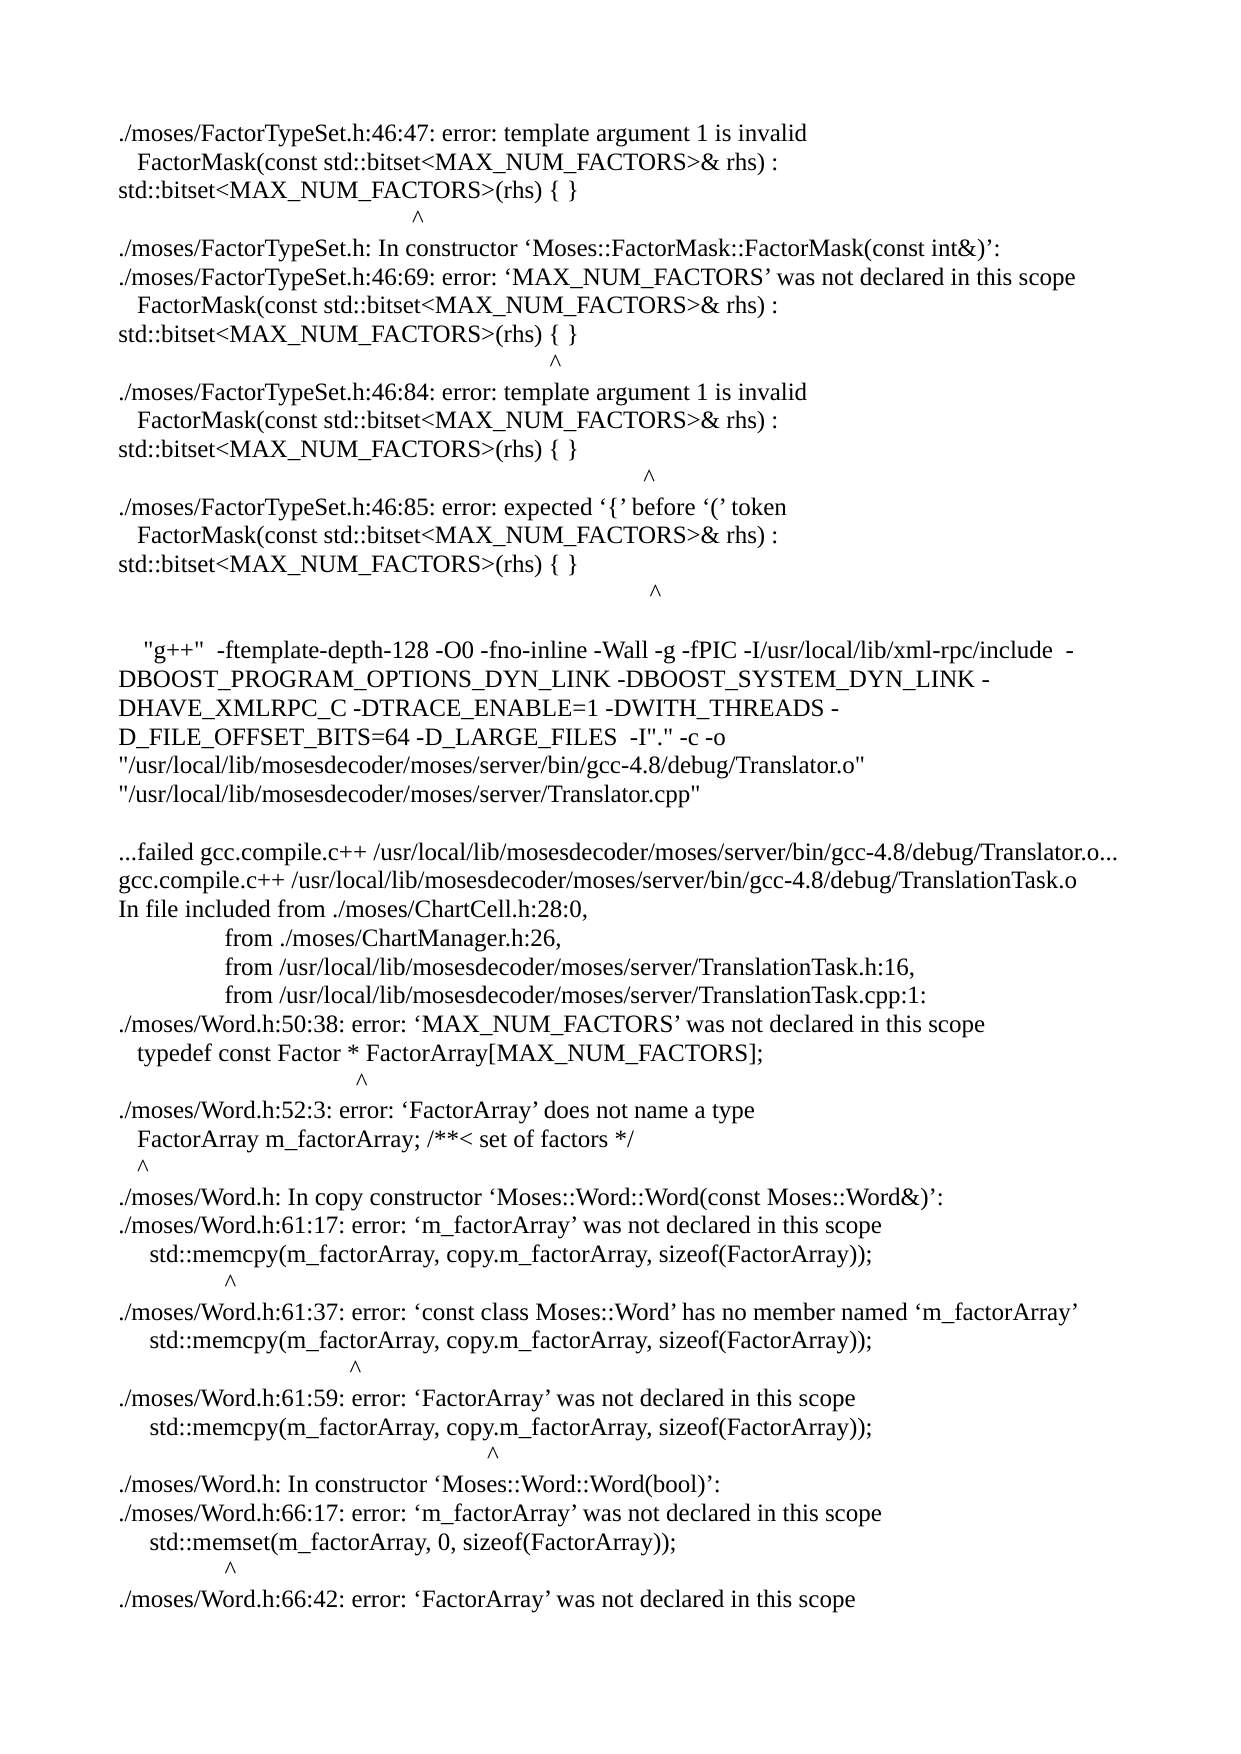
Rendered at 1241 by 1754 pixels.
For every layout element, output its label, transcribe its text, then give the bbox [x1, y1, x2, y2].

text ./moses/Word.h:66:17: error: ‘m_factorArray’ was not declared in this scope [118, 1498, 1122, 1527]
text ./moses/Word.h:61:37: error: ‘const class Moses::Word’ has no member named ‘m_factorArray’ [118, 1297, 1122, 1326]
text std::memcpy(m_factorArray, copy.m_factorArray, sizeof(FactorArray)); [118, 1412, 1122, 1441]
text FactorMask(const std::bitset<MAX_NUM_FACTORS>& rhs) : std::bitset<MAX_NUM_FACTORS>(rhs) { } [118, 406, 1122, 463]
text ^ [118, 1067, 1122, 1096]
text In file included from ./moses/ChartCell.h:28:0, [118, 894, 1122, 923]
text ^ [118, 1268, 1122, 1297]
text ./moses/FactorTypeSet.h:46:47: error: template argument 1 is invalid [118, 118, 1122, 147]
text ./moses/FactorTypeSet.h:46:84: error: template argument 1 is invalid [118, 377, 1122, 406]
text ./moses/Word.h: In copy constructor ‘Moses::Word::Word(const Moses::Word&)’: [118, 1182, 1122, 1211]
text std::memcpy(m_factorArray, copy.m_factorArray, sizeof(FactorArray)); [118, 1326, 1122, 1354]
text ./moses/FactorTypeSet.h:46:69: error: ‘MAX_NUM_FACTORS’ was not declared in this scope [118, 262, 1122, 291]
text "g++" -ftemplate-depth-128 -O0 -fno-inline -Wall -g -fPIC -I/usr/local/lib/xml-rpc/include -DBOOST_PROGRAM_OPTIONS_DYN_LINK -DBOOST_SYSTEM_DYN_LINK -DHAVE_XMLRPC_C -DTRACE_ENABLE=1 -DWITH_THREADS -D_FILE_OFFSET_BITS=64 -D_LARGE_FILES -I"." -c -o "/usr/local/lib/mosesdecoder/moses/server/bin/gcc-4.8/debug/Translator.o" "/usr/local/lib/mosesdecoder/moses/server/Translator.cpp" [118, 636, 1122, 808]
text ./moses/Word.h:61:59: error: ‘FactorArray’ was not declared in this scope [118, 1383, 1122, 1412]
text ./moses/Word.h:50:38: error: ‘MAX_NUM_FACTORS’ was not declared in this scope [118, 1009, 1122, 1038]
text ^ [118, 463, 1122, 492]
text std::memcpy(m_factorArray, copy.m_factorArray, sizeof(FactorArray)); [118, 1239, 1122, 1268]
text ^ [118, 1441, 1122, 1469]
text ./moses/Word.h:52:3: error: ‘FactorArray’ does not name a type [118, 1096, 1122, 1124]
text FactorMask(const std::bitset<MAX_NUM_FACTORS>& rhs) : std::bitset<MAX_NUM_FACTORS>(rhs) { } [118, 521, 1122, 578]
text ./moses/Word.h: In constructor ‘Moses::Word::Word(bool)’: [118, 1469, 1122, 1498]
text ^ [118, 204, 1122, 233]
text gcc.compile.c++ /usr/local/lib/mosesdecoder/moses/server/bin/gcc-4.8/debug/TranslationTask.o [118, 866, 1122, 894]
text ...failed gcc.compile.c++ /usr/local/lib/mosesdecoder/moses/server/bin/gcc-4.8/debug/Translator.o... [118, 837, 1122, 866]
text from ./moses/ChartManager.h:26, [118, 923, 1122, 952]
text ^ [118, 578, 1122, 607]
text ^ [118, 1354, 1122, 1383]
text from /usr/local/lib/mosesdecoder/moses/server/TranslationTask.cpp:1: [118, 981, 1122, 1009]
text ^ [118, 348, 1122, 377]
text typedef const Factor * FactorArray[MAX_NUM_FACTORS]; [118, 1038, 1122, 1067]
text ./moses/FactorTypeSet.h:46:85: error: expected ‘{’ before ‘(’ token [118, 492, 1122, 521]
text FactorArray m_factorArray; /**< set of factors */ [118, 1124, 1122, 1153]
text std::memset(m_factorArray, 0, sizeof(FactorArray)); [118, 1527, 1122, 1556]
text ./moses/Word.h:61:17: error: ‘m_factorArray’ was not declared in this scope [118, 1211, 1122, 1239]
text FactorMask(const std::bitset<MAX_NUM_FACTORS>& rhs) : std::bitset<MAX_NUM_FACTORS>(rhs) { } [118, 147, 1122, 204]
text from /usr/local/lib/mosesdecoder/moses/server/TranslationTask.h:16, [118, 952, 1122, 981]
text ^ [118, 1556, 1122, 1584]
text FactorMask(const std::bitset<MAX_NUM_FACTORS>& rhs) : std::bitset<MAX_NUM_FACTORS>(rhs) { } [118, 291, 1122, 348]
text ./moses/Word.h:66:42: error: ‘FactorArray’ was not declared in this scope [118, 1584, 1122, 1613]
text ./moses/FactorTypeSet.h: In constructor ‘Moses::FactorMask::FactorMask(const int&)’: [118, 233, 1122, 262]
text ^ [118, 1153, 1122, 1182]
